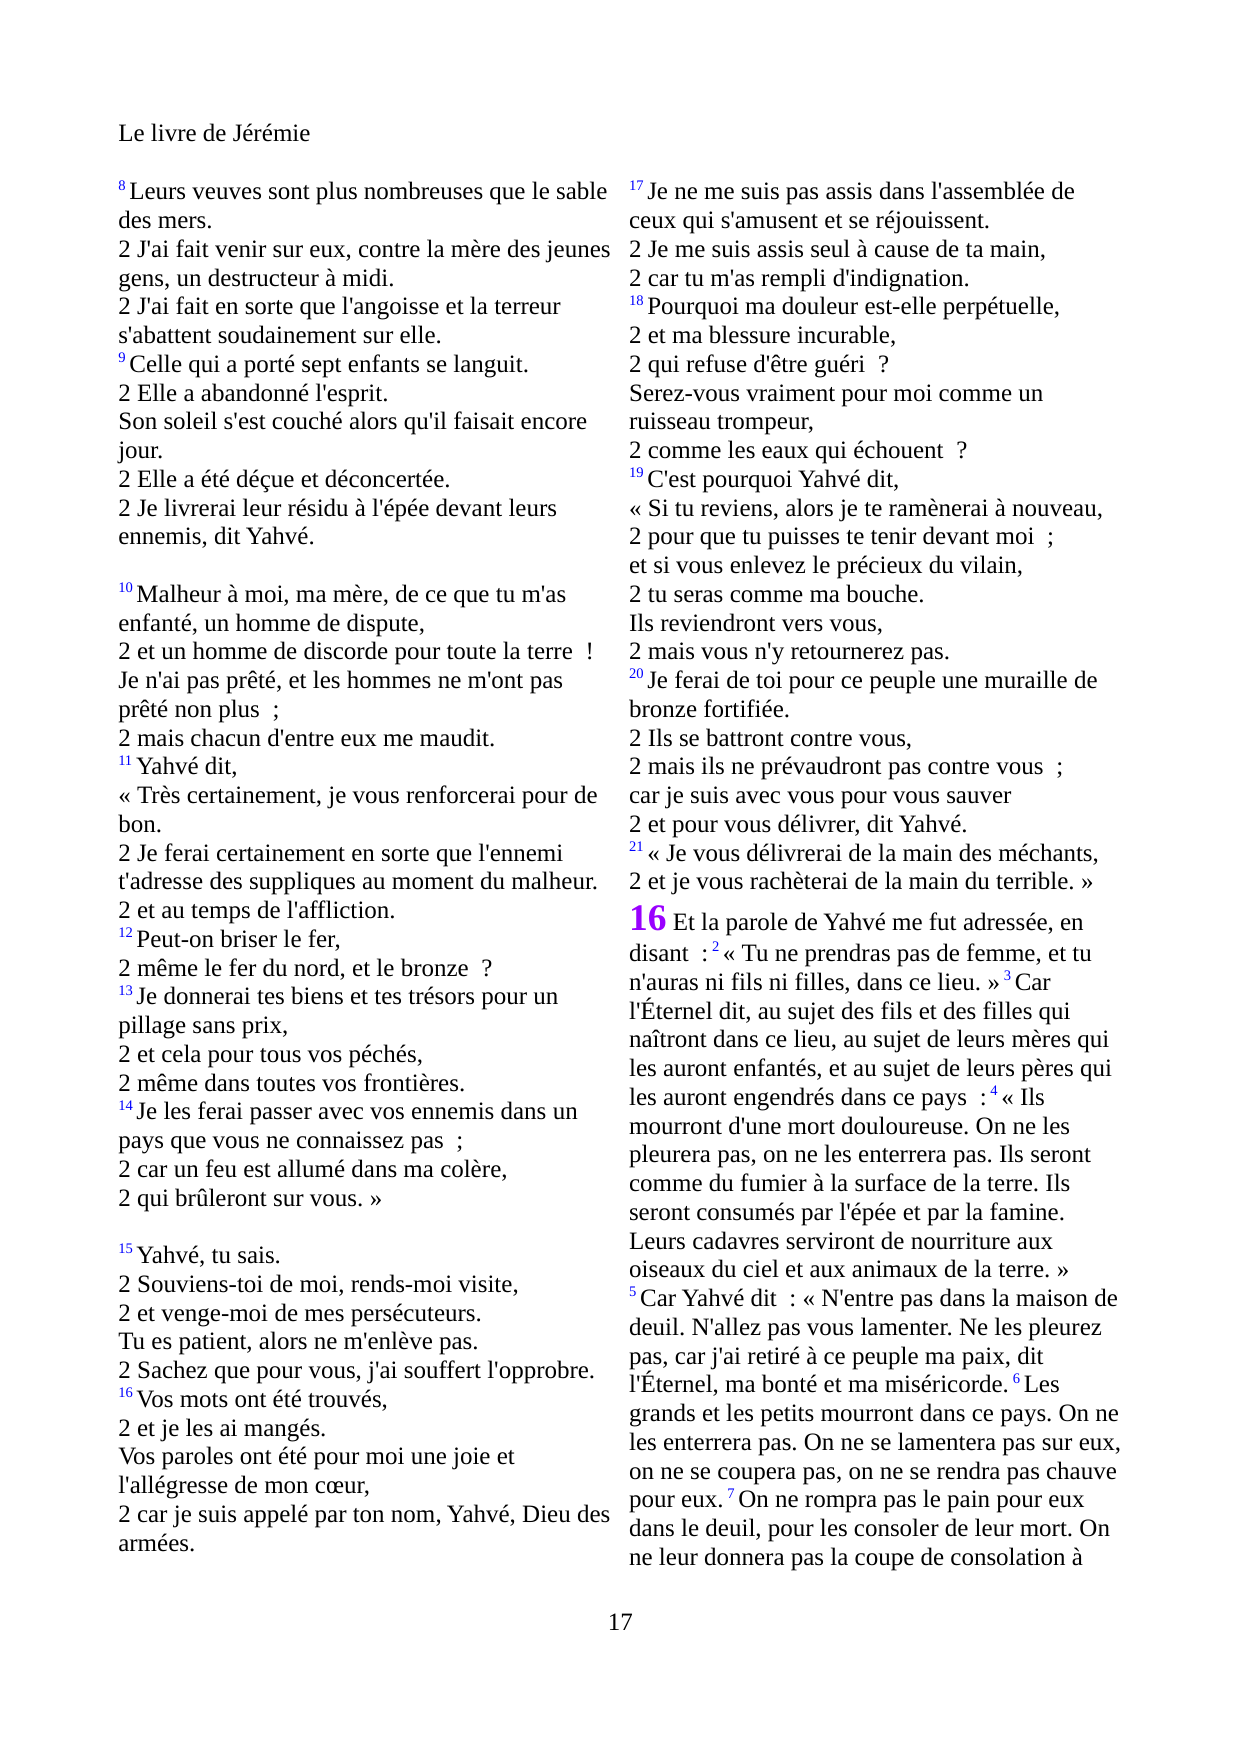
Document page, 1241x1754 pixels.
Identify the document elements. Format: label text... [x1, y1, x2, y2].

text 2 mais ils ne prévaudront pas contre vous ; [629, 751, 1122, 780]
text 2 qui brûleront sur vous. » [118, 1183, 611, 1211]
text Serez-vous vraiment pour moi comme un ruisseau trompeur, [629, 378, 1122, 435]
text 13 Je donnerai tes biens et tes trésors pour un pillage sans prix, [118, 981, 611, 1039]
text 17 Je ne me suis pas assis dans l'assemblée de ceux qui s'amusent et se réjouissent. [629, 176, 1122, 234]
text 16 Et la parole de Yahvé me fut adressée, en disant : 2 « Tu ne prendras pas de femme, et tu n'auras ni fils ni filles, dans ce lieu. » 3 Car l'Éternel dit, au sujet des fils et des filles qui naîtront dans ce lieu, au sujet de leurs mères qui les auront enfantés, et au sujet de leurs pères qui les auront engendrés dans ce pays : 4 « Ils mourront d'une mort douloureuse. On ne les pleurera pas, on ne les enterrera pas. Ils seront comme du fumier à la surface de la terre. Ils seront consumés par l'épée et par la famine. Leurs cadavres serviront de nourriture aux oiseaux du ciel et aux animaux de la terre. » [629, 895, 1122, 1283]
text 2 et au temps de l'affliction. [118, 895, 611, 924]
text Son soleil s'est couché alors qu'il faisait encore jour. [118, 406, 611, 464]
text 11 Yahvé dit, [118, 751, 611, 780]
text 2 et venge-moi de mes persécuteurs. [118, 1298, 611, 1326]
text 2 et un homme de discorde pour toute la terre ! [118, 636, 611, 665]
text 2 comme les eaux qui échouent ? [629, 435, 1122, 464]
text 5 Car Yahvé dit : « N'entre pas dans la maison de deuil. N'allez pas vous lamenter. Ne les pleurez pas, car j'ai retiré à ce peuple ma paix, dit l'Éternel, ma bonté et ma miséricorde. 6 Les grands et les petits mourront dans ce pays. On ne les enterrera pas. On ne se lamentera pas sur eux, on ne se coupera pas, on ne se rendra pas chauve pour eux. 7 On ne rompra pas le pain pour eux dans le deuil, pour les consoler de leur mort. On ne leur donnera pas la coupe de consolation à [629, 1283, 1122, 1571]
text 18 Pourquoi ma douleur est-elle perpétuelle, [629, 291, 1122, 320]
text 2 Souviens-toi de moi, rends-moi visite, [118, 1269, 611, 1298]
text 2 et ma blessure incurable, [629, 320, 1122, 349]
text 2 qui refuse d'être guéri ? [629, 349, 1122, 378]
text Vos paroles ont été pour moi une joie et l'allégresse de mon cœur, [118, 1441, 611, 1499]
text 2 et je les ai mangés. [118, 1413, 611, 1441]
text 21 « Je vous délivrerai de la main des méchants, [629, 838, 1122, 866]
text Ils reviendront vers vous, [629, 608, 1122, 636]
text Je n'ai pas prêté, et les hommes ne m'ont pas prêté non plus ; [118, 665, 611, 723]
text 9 Celle qui a porté sept enfants se languit. [118, 349, 611, 378]
text 2 Je ferai certainement en sorte que l'ennemi t'adresse des suppliques au moment du malheur. [118, 838, 611, 895]
text 16 Vos mots ont été trouvés, [118, 1384, 611, 1413]
text 2 car un feu est allumé dans ma colère, [118, 1154, 611, 1183]
text 2 Elle a été déçue et déconcertée. [118, 464, 611, 493]
text 15 Yahvé, tu sais. [118, 1240, 611, 1269]
text 2 pour que tu puisses te tenir devant moi ; [629, 521, 1122, 550]
text « Très certainement, je vous renforcerai pour de bon. [118, 780, 611, 838]
text 2 Je me suis assis seul à cause de ta main, [629, 234, 1122, 263]
text 12 Peut-on briser le fer, [118, 924, 611, 953]
text 20 Je ferai de toi pour ce peuple une muraille de bronze fortifiée. [629, 665, 1122, 723]
text 2 et pour vous délivrer, dit Yahvé. [629, 809, 1122, 838]
text 2 J'ai fait en sorte que l'angoisse et la terreur s'abattent soudainement sur elle. [118, 291, 611, 349]
text 2 J'ai fait venir sur eux, contre la mère des jeunes gens, un destructeur à midi. [118, 234, 611, 291]
text Tu es patient, alors ne m'enlève pas. [118, 1326, 611, 1355]
text « Si tu reviens, alors je te ramènerai à nouveau, [629, 493, 1122, 521]
text 14 Je les ferai passer avec vos ennemis dans un pays que vous ne connaissez pas ; [118, 1096, 611, 1154]
text 19 C'est pourquoi Yahvé dit, [629, 464, 1122, 493]
text 2 Sachez que pour vous, j'ai souffert l'opprobre. [118, 1355, 611, 1384]
text 2 car tu m'as rempli d'indignation. [629, 263, 1122, 291]
text 2 mais chacun d'entre eux me maudit. [118, 723, 611, 751]
text 2 même le fer du nord, et le bronze ? [118, 953, 611, 981]
text 2 et cela pour tous vos péchés, [118, 1039, 611, 1068]
text 10 Malheur à moi, ma mère, de ce que tu m'as enfanté, un homme de dispute, [118, 579, 611, 636]
text 2 Elle a abandonné l'esprit. [118, 378, 611, 406]
text et si vous enlevez le précieux du vilain, [629, 550, 1122, 579]
text 2 même dans toutes vos frontières. [118, 1068, 611, 1096]
text 2 Je livrerai leur résidu à l'épée devant leurs ennemis, dit Yahvé. [118, 493, 611, 550]
text 8 Leurs veuves sont plus nombreuses que le sable des mers. [118, 176, 611, 234]
text 2 et je vous rachèterai de la main du terrible. » [629, 866, 1122, 895]
text 2 tu seras comme ma bouche. [629, 579, 1122, 608]
text car je suis avec vous pour vous sauver [629, 780, 1122, 809]
text 2 car je suis appelé par ton nom, Yahvé, Dieu des armées. [118, 1499, 611, 1556]
text 2 Ils se battront contre vous, [629, 723, 1122, 751]
text 2 mais vous n'y retournerez pas. [629, 636, 1122, 665]
